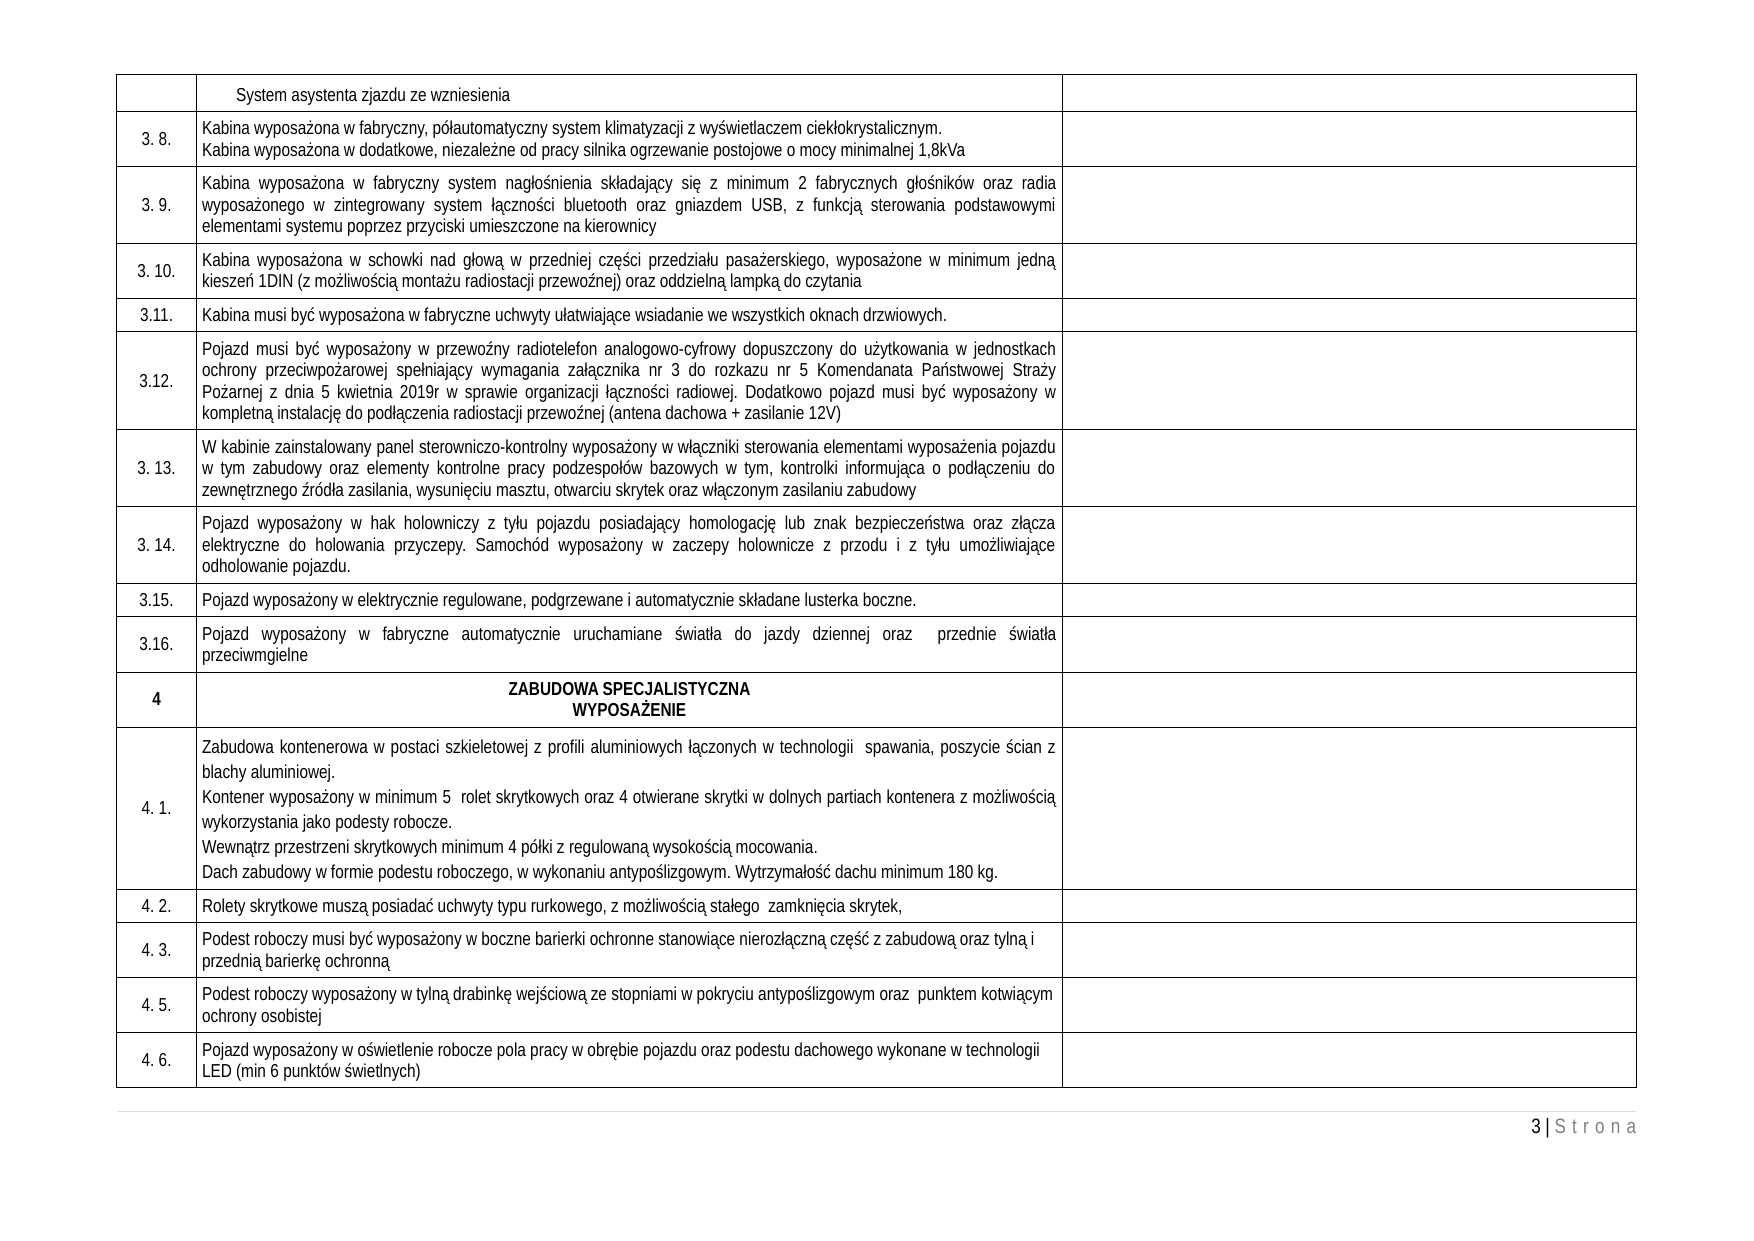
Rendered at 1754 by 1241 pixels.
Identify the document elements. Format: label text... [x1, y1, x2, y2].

table_cell W kabinie zainstalowany panel sterowniczo-kontrolny wyposażony w włączniki sterowania elementami wyposażenia pojazdu w tym zabudowy oraz elementy kontrolne pracy podzespołów bazowych w tym, kontrolki informująca o podłączeniu do zewnętrznego źródła zasilania, wysunięciu masztu, otwarciu skrytek oraz włączonym zasilaniu zabudowy [197, 430, 1062, 506]
table_cell Kabina wyposażona w fabryczny system nagłośnienia składający się z minimum 2 fabrycznych głośników oraz radia wyposażonego w zintegrowany system łączności bluetooth oraz gniazdem USB, z funkcją sterowania podstawowymi elementami systemu poprzez przyciski umieszczone na kierownicy [197, 167, 1062, 242]
table_cell 3.12. [117, 332, 196, 429]
table_cell 3. 14. [117, 507, 196, 583]
table_cell [1063, 75, 1636, 111]
table_cell Pojazd wyposażony w hak holowniczy z tyłu pojazdu posiadający homologację lub znak bezpieczeństwa oraz złącza elektryczne do holowania przyczepy. Samochód wyposażony w zaczepy holownicze z przodu i z tyłu umożliwiające odholowanie pojazdu. [197, 507, 1062, 583]
table_cell [1063, 167, 1636, 242]
table_cell Kabina wyposażona w fabryczny, półautomatyczny system klimatyzacji z wyświetlaczem ciekłokrystalicznym. Kabina wyposażona w dodatkowe, niezależne od pracy silnika ogrzewanie postojowe o mocy minimalnej 1,8kVa [197, 112, 1062, 166]
table_cell [1063, 728, 1636, 888]
table_cell 3. 13. [117, 430, 196, 506]
table_cell 3. 10. [117, 244, 196, 298]
table_cell Podest roboczy wyposażony w tylną drabinkę wejściową ze stopniami w pokryciu antypoślizgowym oraz punktem kotwiącym ochrony osobistej [197, 978, 1062, 1032]
table_cell Kabina musi być wyposażona w fabryczne uchwyty ułatwiające wsiadanie we wszystkich oknach drzwiowych. [197, 299, 1062, 331]
table_cell 3. 8. [117, 112, 196, 166]
table_cell [1063, 584, 1636, 616]
table_cell Zabudowa kontenerowa w postaci szkieletowej z profili aluminiowych łączonych w technologii spawania, poszycie ścian z blachy aluminiowej. Kontener wyposażony w minimum 5 rolet skrytkowych oraz 4 otwierane skrytki w dolnych partiach kontenera z możliwością wykorzystania jako podesty robocze. Wewnątrz przestrzeni skrytkowych minimum 4 półki z regulowaną wysokością mocowania. Dach zabudowy w formie podestu roboczego, w wykonaniu antypoślizgowym. Wytrzymałość dachu minimum 180 kg. [197, 728, 1062, 888]
table_cell 4. 5. [117, 978, 196, 1032]
table_cell [1063, 332, 1636, 429]
table_cell 4. 2. [117, 890, 196, 922]
table_cell 3. 9. [117, 167, 196, 242]
table_cell Rolety skrytkowe muszą posiadać uchwyty typu rurkowego, z możliwością stałego zamknięcia skrytek, [197, 890, 1062, 922]
table_cell 4. 6. [117, 1033, 196, 1087]
table_cell [1063, 112, 1636, 166]
table_cell [1063, 673, 1636, 726]
table_cell 4 [117, 673, 196, 726]
table_cell 3.11. [117, 299, 196, 331]
table_cell [1063, 617, 1636, 671]
table_cell Podest roboczy musi być wyposażony w boczne barierki ochronne stanowiące nierozłączną część z zabudową oraz tylną i przednią barierkę ochronną [197, 923, 1062, 977]
table_cell [1063, 1033, 1636, 1087]
table_cell Pojazd wyposażony w elektrycznie regulowane, podgrzewane i automatycznie składane lusterka boczne. [197, 584, 1062, 616]
table_cell [117, 75, 196, 111]
table_cell Pojazd wyposażony w oświetlenie robocze pola pracy w obrębie pojazdu oraz podestu dachowego wykonane w technologii LED (min 6 punktów świetlnych) [197, 1033, 1062, 1087]
table_cell 3.15. [117, 584, 196, 616]
table_cell [1063, 507, 1636, 583]
table_cell Pojazd wyposażony w fabryczne automatycznie uruchamiane światła do jazdy dziennej oraz przednie światła przeciwmgielne [197, 617, 1062, 671]
table_cell [1063, 890, 1636, 922]
table_cell 3.16. [117, 617, 196, 671]
table_cell 4. 3. [117, 923, 196, 977]
table_cell [1063, 978, 1636, 1032]
table_cell [1063, 299, 1636, 331]
table_cell [1063, 923, 1636, 977]
table_cell [1063, 430, 1636, 506]
table_cell ZABUDOWA SPECJALISTYCZNA WYPOSAŻENIE [197, 673, 1062, 726]
table_cell 4. 1. [117, 728, 196, 888]
table_cell System asystenta zjazdu ze wzniesienia [197, 75, 1062, 111]
table_cell [1063, 244, 1636, 298]
table_cell Kabina wyposażona w schowki nad głową w przedniej części przedziału pasażerskiego, wyposażone w minimum jedną kieszeń 1DIN (z możliwością montażu radiostacji przewoźnej) oraz oddzielną lampką do czytania [197, 244, 1062, 298]
table_cell Pojazd musi być wyposażony w przewoźny radiotelefon analogowo-cyfrowy dopuszczony do użytkowania w jednostkach ochrony przeciwpożarowej spełniający wymagania załącznika nr 3 do rozkazu nr 5 Komendanata Państwowej Straży Pożarnej z dnia 5 kwietnia 2019r w sprawie organizacji łączności radiowej. Dodatkowo pojazd musi być wyposażony w kompletną instalację do podłączenia radiostacji przewoźnej (antena dachowa + zasilanie 12V) [197, 332, 1062, 429]
